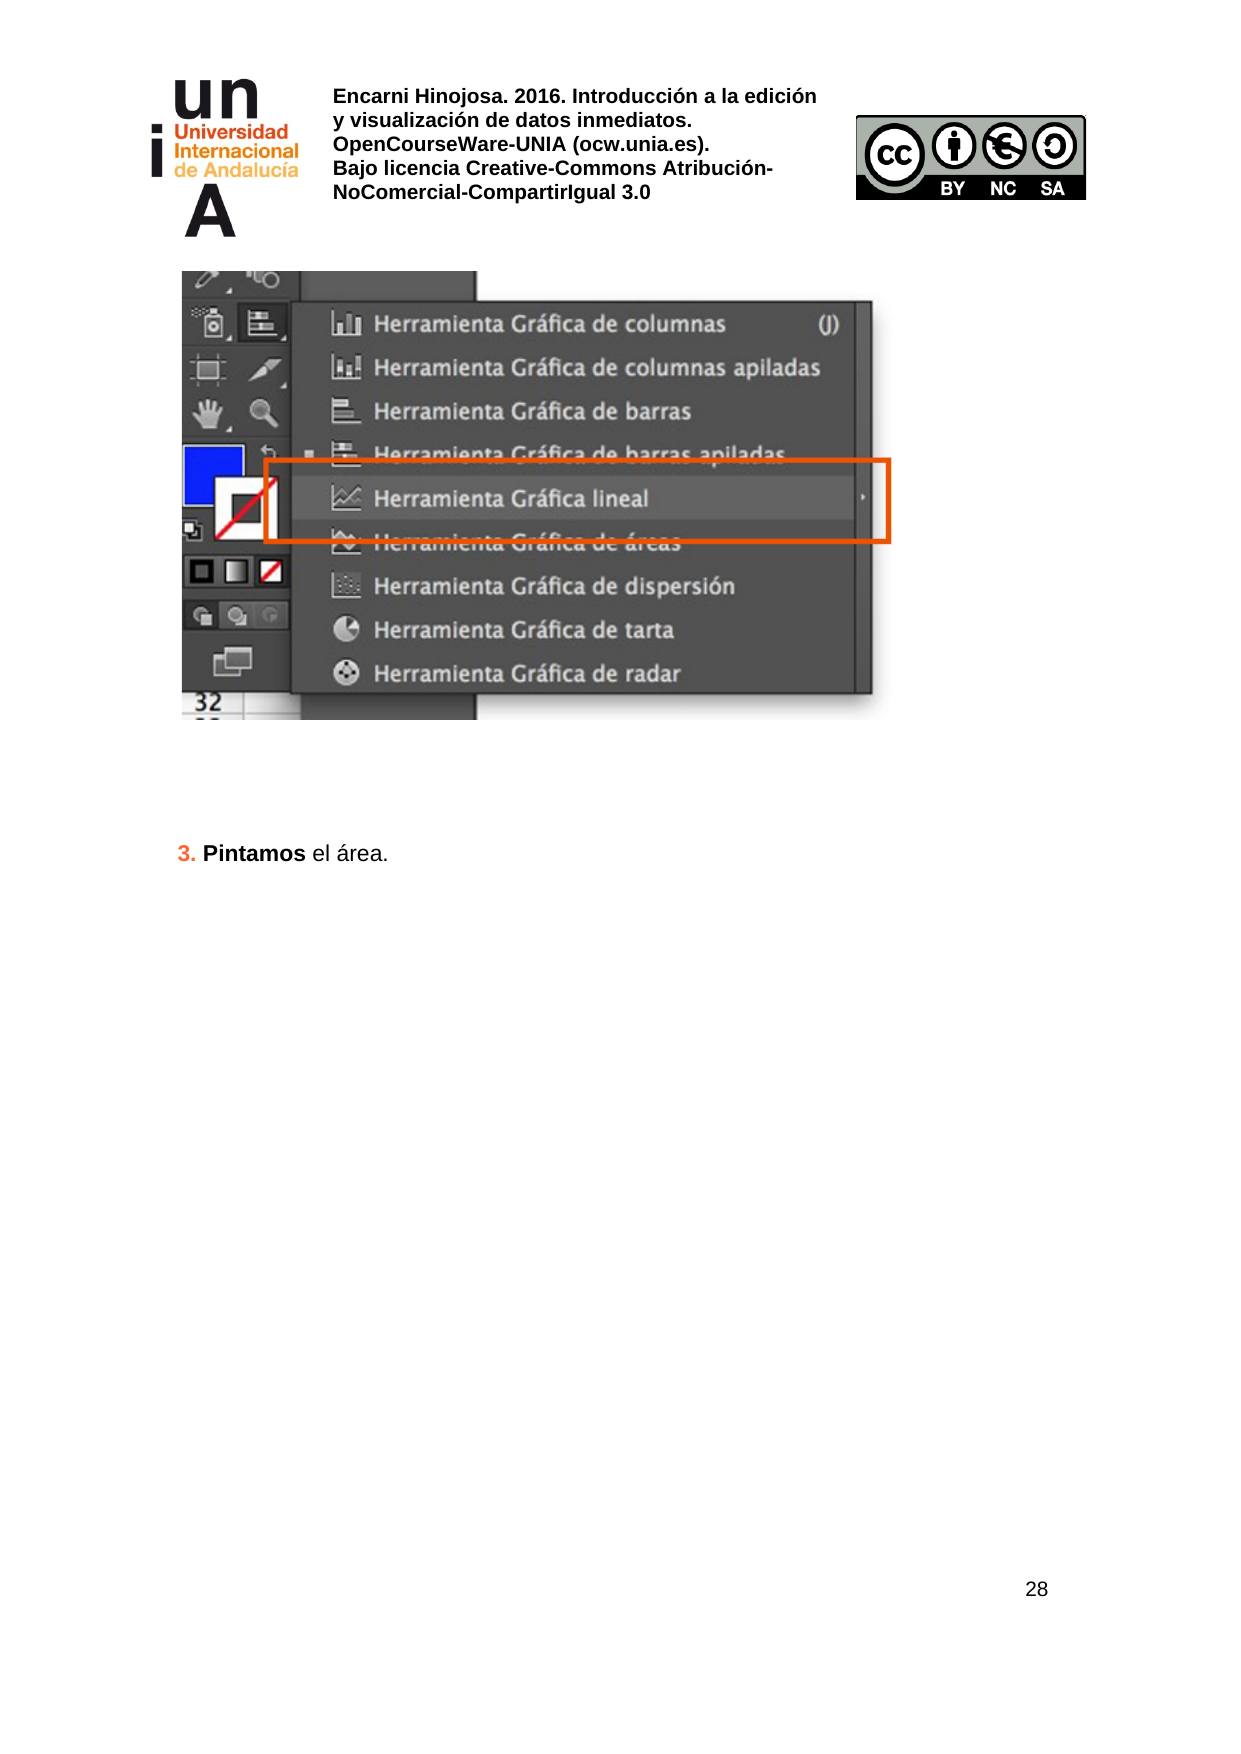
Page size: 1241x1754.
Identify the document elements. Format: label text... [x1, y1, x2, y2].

subtitle 3. Pintamos el área. [177, 839, 1048, 866]
picture [181, 271, 898, 720]
picture [148, 75, 303, 240]
